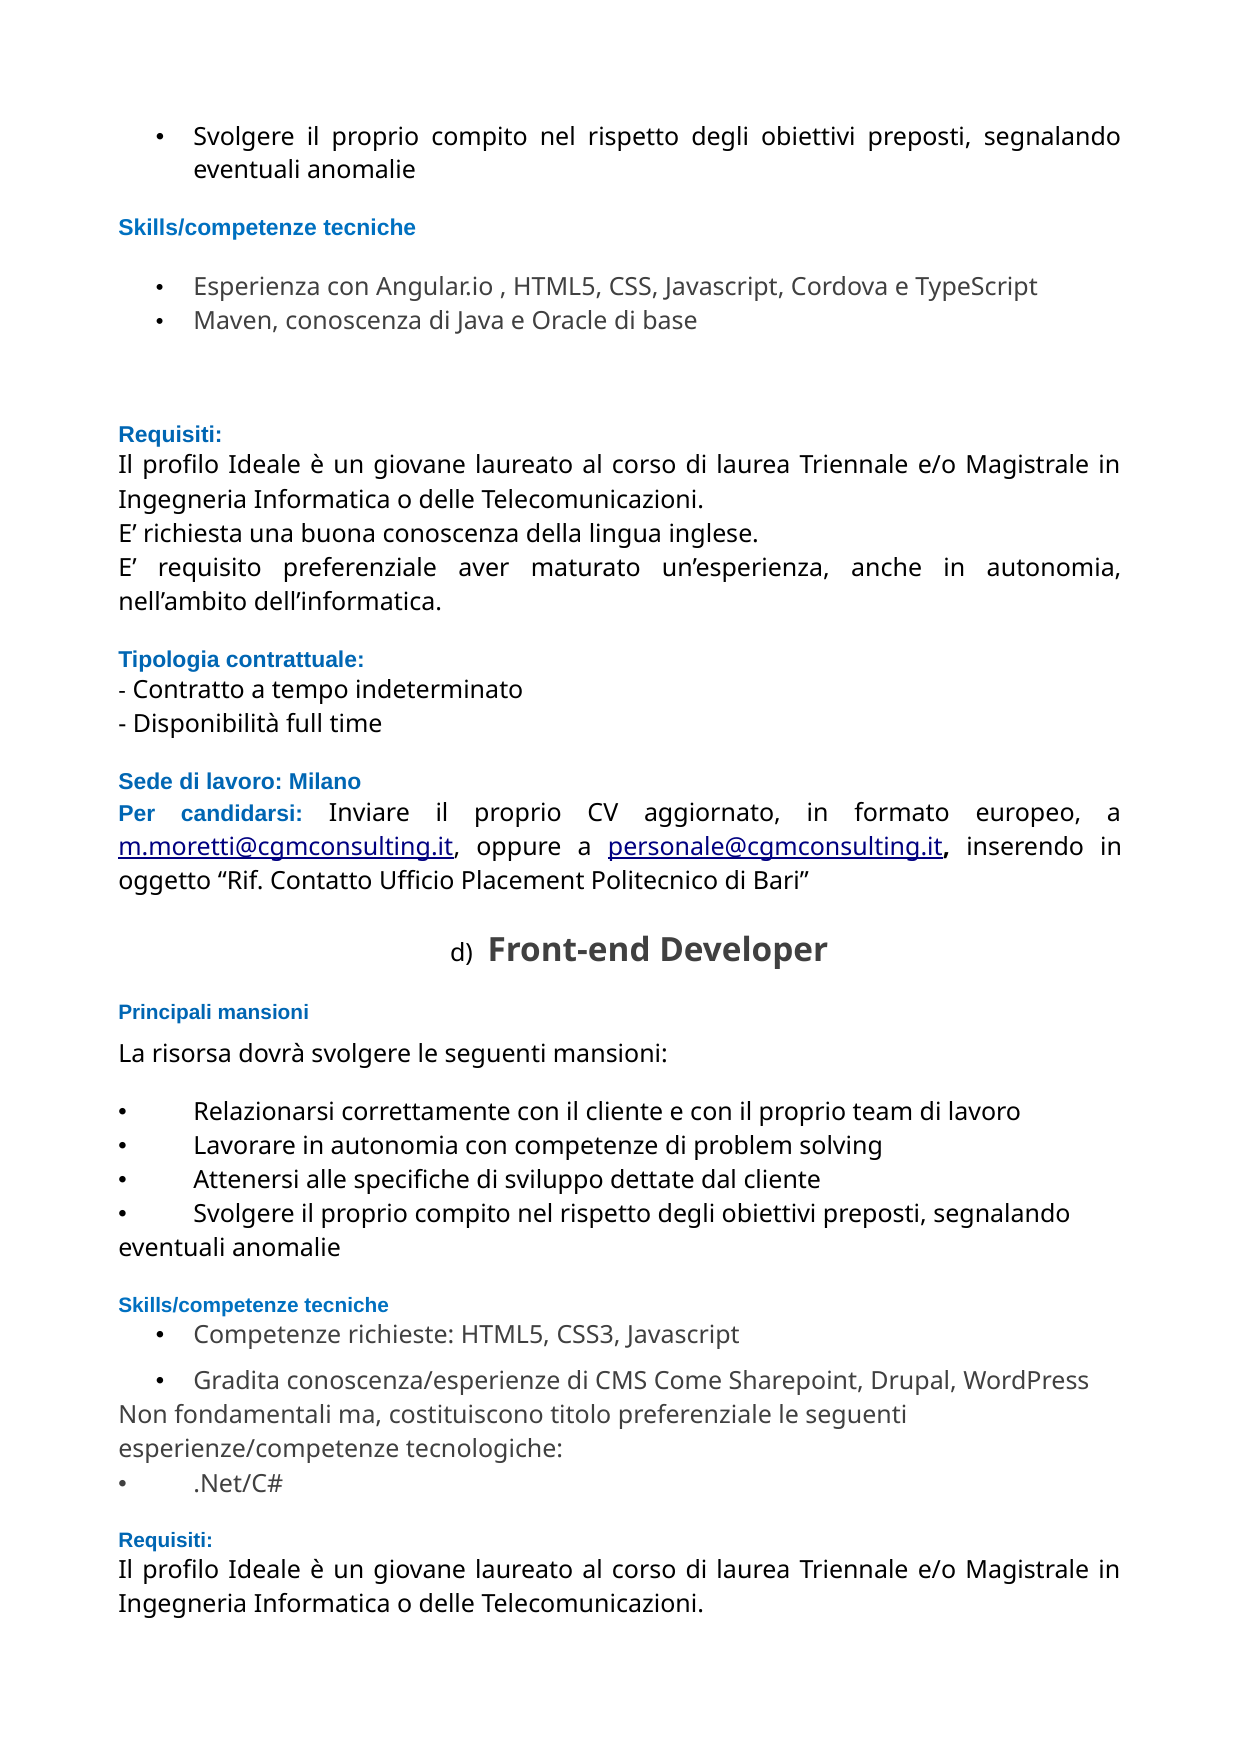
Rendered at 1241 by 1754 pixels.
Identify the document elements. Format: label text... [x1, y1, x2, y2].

text Il profilo Ideale è un giovane laureato al corso di laurea Triennale e/o Magistrale in Ingegneria Informatica o delle Telecomunicazioni. [118, 447, 1122, 515]
text Tipologia contrattuale: [118, 646, 1122, 672]
list Svolgere il proprio compito nel rispetto degli obiettivi preposti, segnalando eventuali anomalie [118, 1196, 1122, 1264]
text - Disponibilità full time [118, 706, 1122, 740]
text Principali mansioni [118, 999, 1122, 1023]
text Per candidarsi: Inviare il proprio CV aggiornato, in formato europeo, a m.moretti@cgmconsulting.it, oppure a personale@cgmconsulting.it, inserendo in oggetto “Rif. Contatto Ufficio Placement Politecnico di Bari” [118, 794, 1122, 897]
text Il profilo Ideale è un giovane laureato al corso di laurea Triennale e/o Magistrale in Ingegneria Informatica o delle Telecomunicazioni. [118, 1552, 1122, 1620]
list Lavorare in autonomia con competenze di problem solving [118, 1127, 1122, 1162]
text La risorsa dovrà svolgere le seguenti mansioni: [118, 1036, 1122, 1070]
text Requisiti: [118, 1528, 1122, 1552]
list Svolgere il proprio compito nel rispetto degli obiettivi preposti, segnalando eventuali anomalie [156, 118, 1122, 186]
text E’ richiesta una buona conoscenza della lingua inglese. [118, 515, 1122, 549]
list Front-end Developer [156, 925, 1122, 971]
list Competenze richieste: HTML5, CSS3, Javascript [156, 1316, 1122, 1351]
text Skills/competenze tecniche [118, 1292, 1122, 1316]
list Relazionarsi correttamente con il cliente e con il proprio team di lavoro [118, 1093, 1122, 1127]
list Esperienza con Angular.io , HTML5, CSS, Javascript, Cordova e TypeScript [156, 269, 1122, 303]
text Skills/competenze tecniche [118, 214, 1122, 241]
text Requisiti: [118, 421, 1122, 447]
text - Contratto a tempo indeterminato [118, 672, 1122, 706]
text E’ requisito preferenziale aver maturato un’esperienza, anche in autonomia, nell’ambito dell’informatica. [118, 549, 1122, 617]
list Gradita conoscenza/esperienze di CMS Come Sharepoint, Drupal, WordPress [156, 1363, 1122, 1397]
text Non fondamentali ma, costituiscono titolo preferenziale le seguenti esperienze/competenze tecnologiche: [118, 1397, 1122, 1465]
text Sede di lavoro: Milano [118, 768, 1122, 794]
list Maven, conoscenza di Java e Oracle di base [156, 303, 1122, 337]
list Attenersi alle specifiche di sviluppo dettate dal cliente [118, 1162, 1122, 1196]
list .Net/C# [118, 1465, 1122, 1499]
